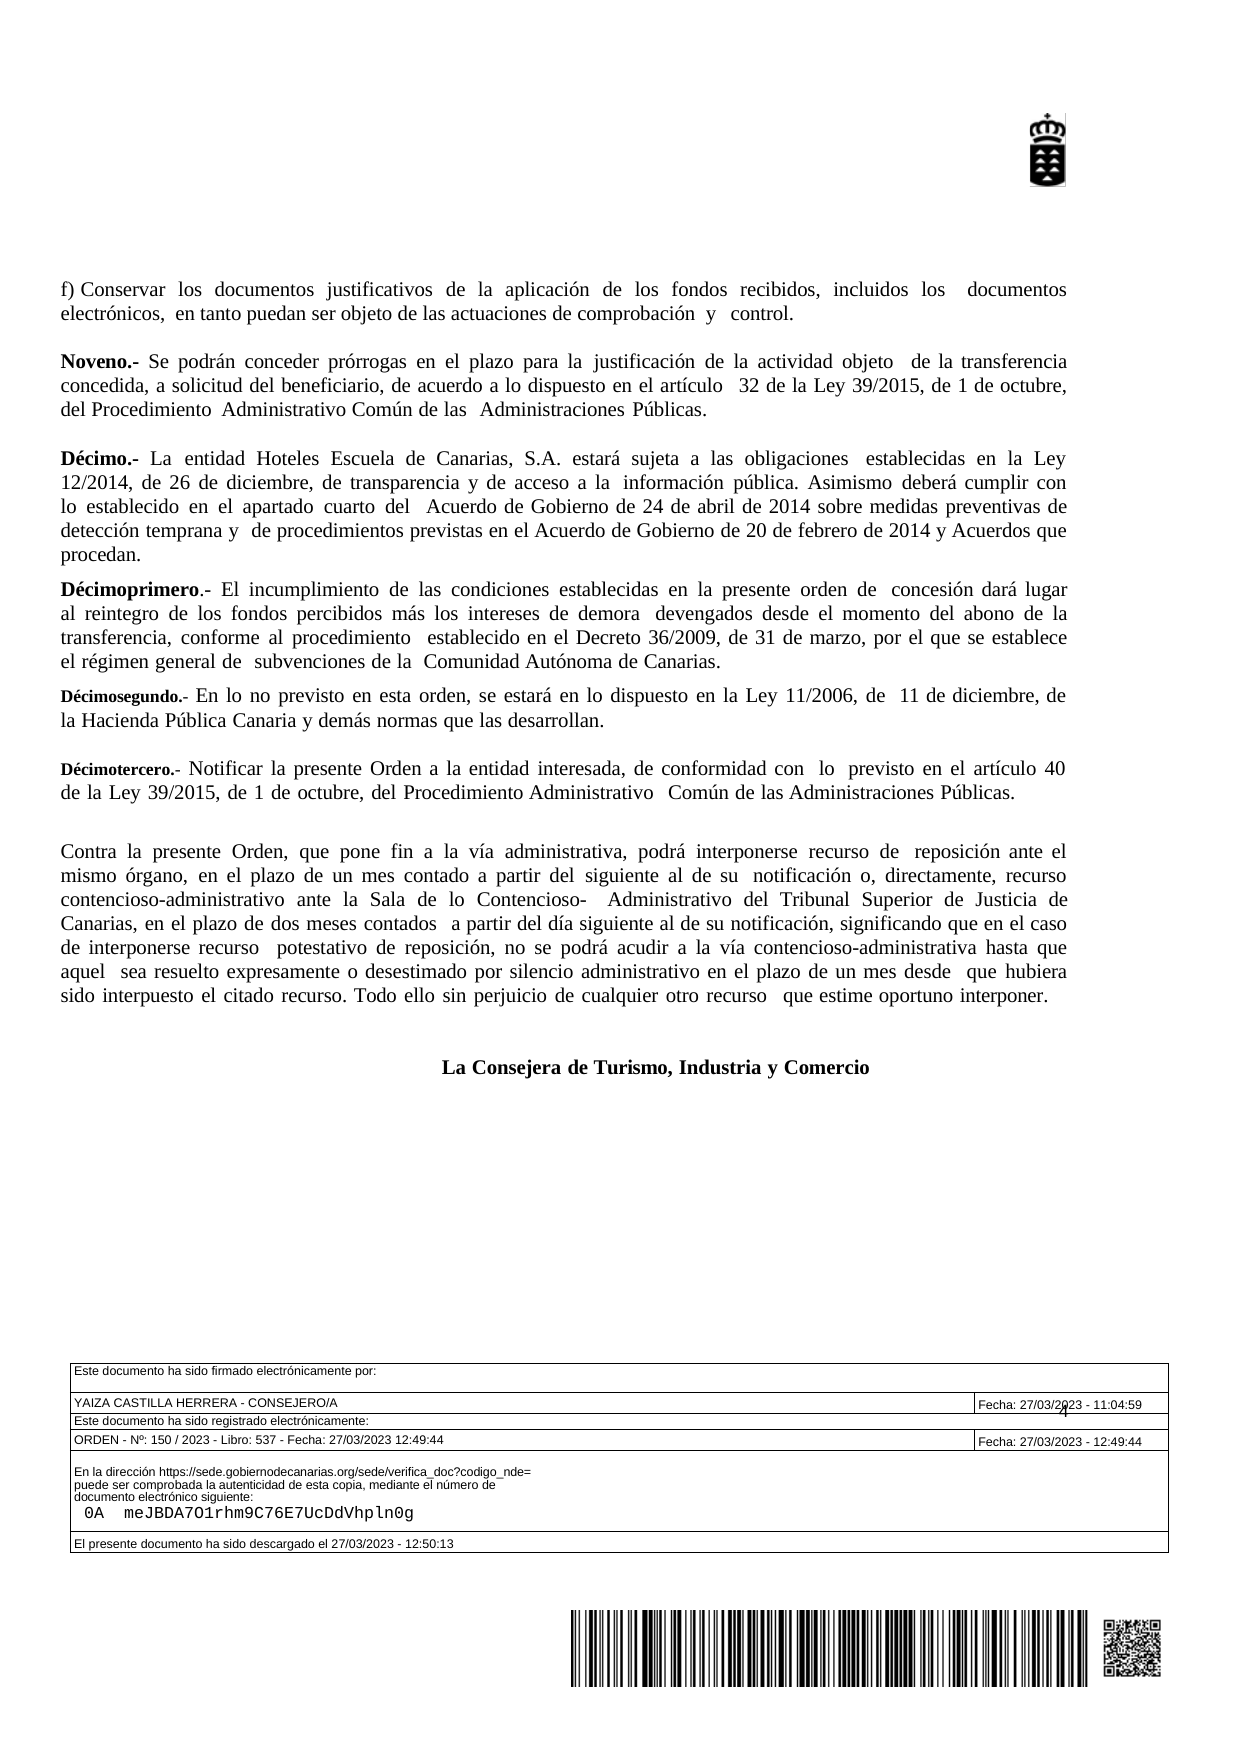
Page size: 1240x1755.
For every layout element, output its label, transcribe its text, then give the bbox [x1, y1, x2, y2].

table_cell ORDEN - Nº: 150 / 2023 - Libro: 537 - Fecha: 27/03/2023 12:49:44 [71, 1430, 974, 1450]
list Conservar los documentos justificativos de la aplicación de los fondos recibidos, incluidos los documentos electrónicos, en tanto puedan ser objeto de las actuaciones de comprobación y control. [60, 277, 1068, 325]
table_cell El presente documento ha sido descargado el 27/03/2023 - 12:50:13 [71, 1532, 1168, 1552]
text Décimoprimero.- El incumplimiento de las condiciones establecidas en la presente orden de concesión dará lugar al reintegro de los fondos percibidos más los intereses de demora devengados desde el momento del abono de la transferencia, conforme al procedimiento establecido en el Decreto 36/2009, de 31 de marzo, por el que se establece el régimen general de subvenciones de la Comunidad Autónoma de Canarias. [60, 577, 1068, 673]
table_cell YAIZA CASTILLA HERRERA - CONSEJERO/A [71, 1393, 974, 1413]
text Décimosegundo.- En lo no previsto en esta orden, se estará en lo dispuesto en la Ley 11/2006, de 11 de diciembre, de la Hacienda Pública Canaria y demás normas que las desarrollan. [60, 683, 1066, 732]
text Décimotercero.- Notificar la presente Orden a la entidad interesada, de conformidad con lo previsto en el artículo 40 de la Ley 39/2015, de 1 de octubre, del Procedimiento Administrativo Común de las Administraciones Públicas. [60, 756, 1067, 804]
table_cell Fecha: 27/03/2023 - 11:04:59 [975, 1393, 1168, 1413]
subtitle La Consejera de Turismo, Industria y Comercio [442, 1054, 1179, 1079]
table_cell En la dirección https://sede.gobiernodecanarias.org/sede/verifica_doc?codigo_nde= puede ser comprobada la autenticidad de esta copia, mediante el número de documento electrónico siguiente: 0A meJBDA7O1rhm9C76E7UcDdVhpln0g [71, 1451, 1168, 1531]
table_header [974, 1364, 1168, 1392]
text Noveno.- Se podrán conceder prórrogas en el plazo para la justificación de la actividad objeto de la transferencia concedida, a solicitud del beneficiario, de acuerdo a lo dispuesto en el artículo 32 de la Ley 39/2015, de 1 de octubre, del Procedimiento Administrativo Común de las Administraciones Públicas. [60, 349, 1067, 421]
text Décimo.- La entidad Hoteles Escuela de Canarias, S.A. estará sujeta a las obligaciones establecidas en la Ley 12/2014, de 26 de diciembre, de transparencia y de acceso a la información pública. Asimismo deberá cumplir con lo establecido en el apartado cuarto del Acuerdo de Gobierno de 24 de abril de 2014 sobre medidas preventivas de detección temprana y de procedimientos previstas en el Acuerdo de Gobierno de 20 de febrero de 2014 y Acuerdos que procedan. [60, 446, 1067, 566]
text Contra la presente Orden, que pone fin a la vía administrativa, podrá interponerse recurso de reposición ante el mismo órgano, en el plazo de un mes contado a partir del siguiente al de su notificación o, directamente, recurso contencioso-administrativo ante la Sala de lo Contencioso- Administrativo del Tribunal Superior de Justicia de Canarias, en el plazo de dos meses contados a partir del día siguiente al de su notificación, significando que en el caso de interponerse recurso potestativo de reposición, no se podrá acudir a la vía contencioso-administrativa hasta que aquel sea resuelto expresamente o desestimado por silencio administrativo en el plazo de un mes desde que hubiera sido interpuesto el citado recurso. Todo ello sin perjuicio de cualquier otro recurso que estime oportuno interponer. [60, 839, 1068, 1007]
table_header Este documento ha sido firmado electrónicamente por: [71, 1364, 974, 1392]
table_cell Este documento ha sido registrado electrónicamente: [71, 1414, 1168, 1429]
table_cell Fecha: 27/03/2023 - 12:49:44 [975, 1430, 1168, 1450]
